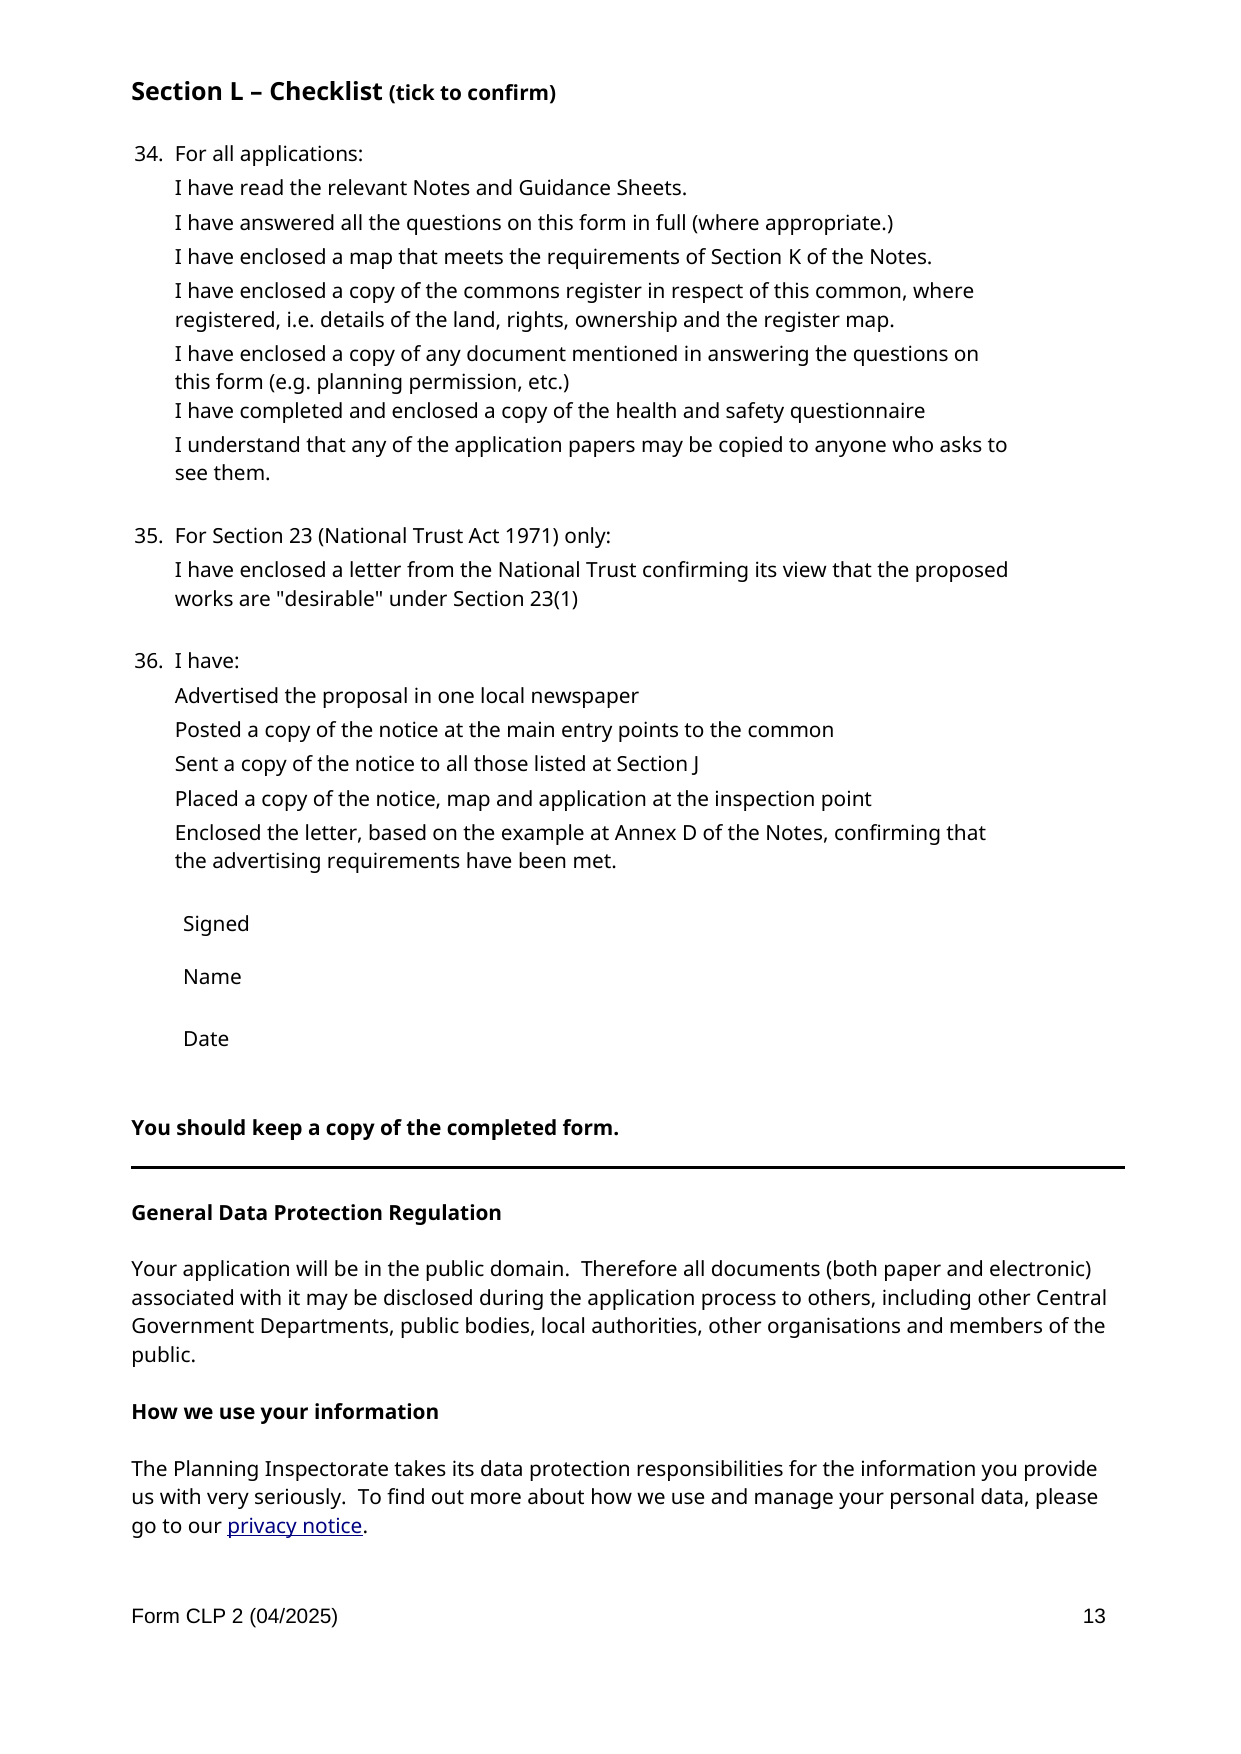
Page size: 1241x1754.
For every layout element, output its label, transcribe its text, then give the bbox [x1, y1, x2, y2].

table_header 34. [131, 136, 172, 171]
table_header Signed [180, 906, 480, 959]
table_cell [131, 273, 172, 336]
table_cell [1015, 239, 1080, 273]
text The Planning Inspectorate takes its data protection responsibilities for the information you provide us with very seriously. To find out more about how we use and manage your personal data, please go to our privacy notice. [131, 1454, 1125, 1539]
table_cell [131, 747, 172, 781]
table_cell I have enclosed a copy of any document mentioned in answering the questions on this form (e.g. planning permission, etc.) I have completed and enclosed a copy of the health and safety questionnaire [172, 336, 1015, 427]
table_header 36. [131, 644, 172, 678]
table_cell Name [180, 959, 480, 1022]
table_cell [131, 205, 172, 239]
table_cell [1015, 336, 1080, 427]
table_cell [131, 712, 172, 747]
table_cell I have enclosed a map that meets the requirements of Section K of the Notes. [172, 239, 1015, 273]
table_header 35. [131, 518, 172, 553]
text Section L – Checklist (tick to confirm) [131, 74, 1125, 108]
table_cell [1015, 553, 1080, 615]
table_cell [131, 678, 172, 712]
table_cell [1015, 747, 1080, 781]
table_cell Date [180, 1022, 480, 1084]
table_cell [131, 815, 172, 878]
table_cell [131, 171, 172, 205]
table_cell I understand that any of the application papers may be copied to anyone who asks to see them. [172, 427, 1015, 490]
table_cell [131, 553, 172, 615]
table_cell [131, 427, 172, 490]
table_cell [131, 239, 172, 273]
table_cell [1015, 781, 1080, 815]
table_cell [1015, 171, 1080, 205]
table_header [131, 906, 180, 959]
table_cell I have enclosed a letter from the National Trust confirming its view that the proposed works are "desirable" under Section 23(1) [172, 553, 1015, 615]
table_header For Section 23 (National Trust Act 1971) only: [172, 518, 1080, 553]
table_cell Posted a copy of the notice at the main entry points to the common [172, 712, 1015, 747]
table_cell [1015, 712, 1080, 747]
table_header [480, 906, 1080, 959]
table_cell [131, 959, 180, 1022]
table_header I have: [172, 644, 1080, 678]
text You should keep a copy of the completed form. [131, 1113, 1125, 1166]
table_cell [1015, 427, 1080, 490]
table_cell I have read the relevant Notes and Guidance Sheets. [172, 171, 1015, 205]
table_cell [1015, 678, 1080, 712]
table_header For all applications: [172, 136, 1080, 171]
text Your application will be in the public domain. Therefore all documents (both paper and electronic) associated with it may be disclosed during the application process to others, including other Central Government Departments, public bodies, local authorities, other organisations and members of the public. [131, 1254, 1125, 1368]
table_cell [1015, 273, 1080, 336]
table_cell I have enclosed a copy of the commons register in respect of this common, where registered, i.e. details of the land, rights, ownership and the register map. [172, 273, 1015, 336]
table_cell [1015, 815, 1080, 878]
table_cell I have answered all the questions on this form in full (where appropriate.) [172, 205, 1015, 239]
table_cell [131, 781, 172, 815]
table_cell Placed a copy of the notice, map and application at the inspection point [172, 781, 1015, 815]
table_cell [1015, 205, 1080, 239]
text General Data Protection Regulation [131, 1198, 1125, 1226]
table_cell Advertised the proposal in one local newspaper [172, 678, 1015, 712]
table_cell [131, 336, 172, 427]
table_cell [131, 1022, 180, 1084]
table_cell [480, 959, 1080, 1022]
table_cell Sent a copy of the notice to all those listed at Section J [172, 747, 1015, 781]
text How we use your information [131, 1397, 1125, 1425]
table_cell Enclosed the letter, based on the example at Annex D of the Notes, confirming that the advertising requirements have been met. [172, 815, 1015, 878]
table_cell [480, 1022, 1080, 1084]
